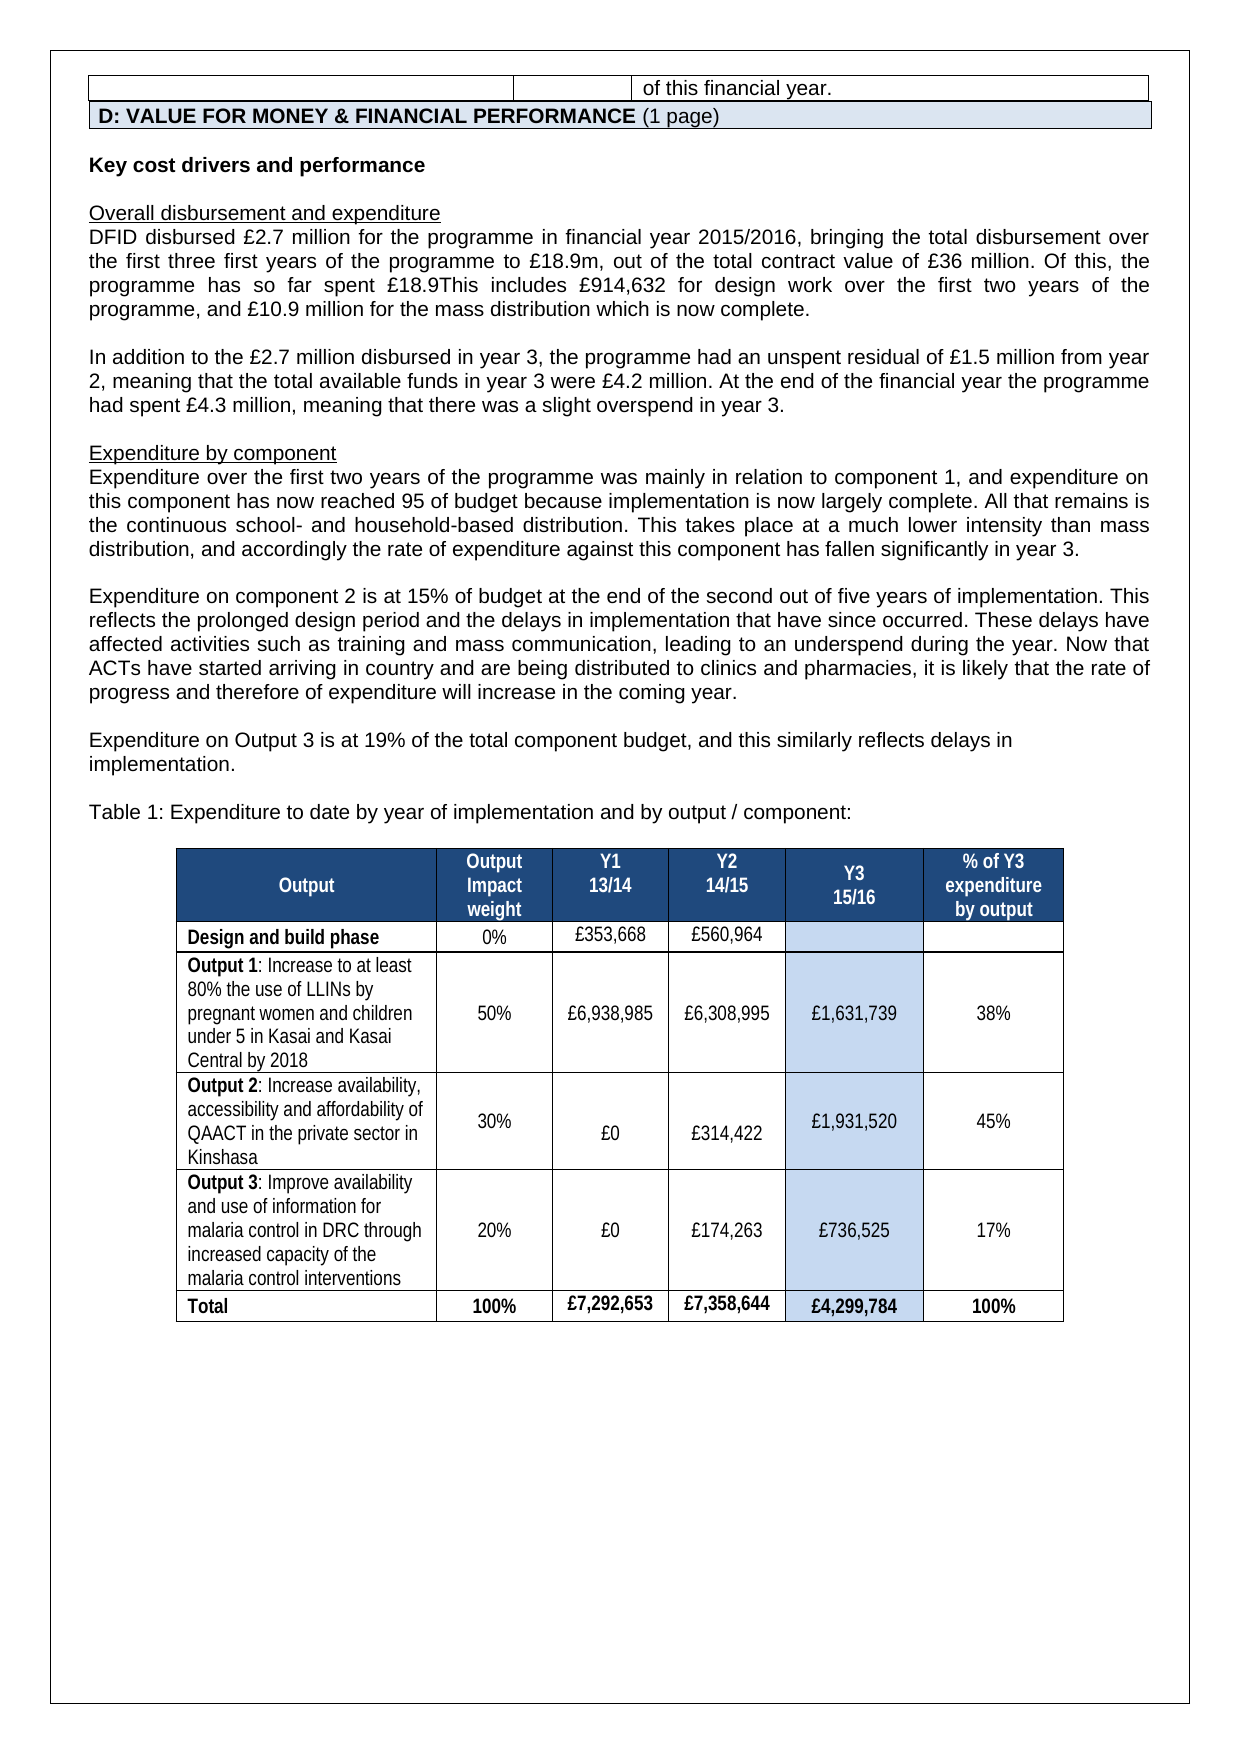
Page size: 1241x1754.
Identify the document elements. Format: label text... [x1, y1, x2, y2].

subtitle D: VALUE FOR MONEY & FINANCIAL PERFORMANCE (1 page) [90, 102, 1151, 128]
table_cell 50% [437, 953, 552, 1072]
text Expenditure over the first two years of the programme was mainly in relation to component 1, and expenditure on this component has now reached 95 of budget because implementation is now largely complete. All that remains is the continuous school- and household-based distribution. This takes place at a much lower intensity than mass distribution, and accordingly the rate of expenditure against this component has fallen significantly in year 3. [89, 464, 1152, 560]
table_cell Design and build phase [177, 922, 436, 951]
table_cell £353,668 [553, 922, 668, 951]
table_header Y3 15/16 [786, 849, 923, 921]
table_header Y1 13/14 [553, 849, 668, 921]
text In addition to the £2.7 million disbursed in year 3, the programme had an unspent residual of £1.5 million from year 2, meaning that the total available funds in year 3 were £4.2 million. At the end of the financial year the programme had spent £4.3 million, meaning that there was a slight overspend in year 3. [89, 345, 1152, 417]
text Expenditure on Output 3 is at 19% of the total component budget, and this similarly reflects delays in implementation. [89, 728, 1152, 776]
table_cell £560,964 [669, 922, 785, 951]
table_cell Total [177, 1291, 436, 1321]
table_cell [924, 922, 1063, 951]
table_cell [89, 76, 513, 100]
table_cell £1,931,520 [786, 1073, 923, 1169]
table_cell 30% [437, 1073, 552, 1169]
table_cell £6,938,985 [553, 953, 668, 1072]
table_cell £174,263 [669, 1170, 785, 1290]
table_cell £736,525 [786, 1170, 923, 1290]
table_cell of this financial year. [632, 76, 1148, 100]
table_cell Output 1: Increase to at least 80% the use of LLINs by pregnant women and children under 5 in Kasai and Kasai Central by 2018 [177, 953, 436, 1072]
table_cell [786, 922, 923, 951]
table_cell Output 2: Increase availability, accessibility and affordability of QAACT in the private sector in Kinshasa [177, 1073, 436, 1169]
text Expenditure by component [89, 441, 1152, 464]
table_cell £1,631,739 [786, 953, 923, 1072]
table_cell £0 [553, 1170, 668, 1290]
table_cell £4,299,784 [786, 1291, 923, 1321]
table_cell 17% [924, 1170, 1063, 1290]
table_cell 100% [437, 1291, 552, 1321]
table_cell 20% [437, 1170, 552, 1290]
table_cell Output 3: Improve availability and use of information for malaria control in DRC through increased capacity of the malaria control interventions [177, 1170, 436, 1290]
table_cell 100% [924, 1291, 1063, 1321]
table_header Output [177, 849, 436, 921]
text Overall disbursement and expenditure [89, 201, 1152, 225]
text Table 1: Expenditure to date by year of implementation and by output / component: [89, 800, 1152, 824]
table_cell £6,308,995 [669, 953, 785, 1072]
table_cell £7,292,653 [553, 1291, 668, 1321]
text Key cost drivers and performance [89, 153, 1152, 177]
table_header % of Y3 expenditure by output [924, 849, 1063, 921]
table_cell £0 [553, 1073, 668, 1169]
text DFID disbursed £2.7 million for the programme in financial year 2015/2016, bringing the total disbursement over the first three first years of the programme to £18.9m, out of the total contract value of £36 million. Of this, the programme has so far spent £18.9This includes £914,632 for design work over the first two years of the programme, and £10.9 million for the mass distribution which is now complete. [89, 225, 1152, 321]
table_cell 38% [924, 953, 1063, 1072]
table_cell £7,358,644 [669, 1291, 785, 1321]
table_header Output Impact weight [437, 849, 552, 921]
table_header Y2 14/15 [669, 849, 785, 921]
text Expenditure on component 2 is at 15% of budget at the end of the second out of five years of implementation. This reflects the prolonged design period and the delays in implementation that have since occurred. These delays have affected activities such as training and mass communication, leading to an underspend during the year. Now that ACTs have started arriving in country and are being distributed to clinics and pharmacies, it is likely that the rate of progress and therefore of expenditure will increase in the coming year. [89, 584, 1152, 704]
table_cell £314,422 [669, 1073, 785, 1169]
table_cell 0% [437, 922, 552, 951]
table_cell 45% [924, 1073, 1063, 1169]
table_cell [514, 76, 631, 100]
